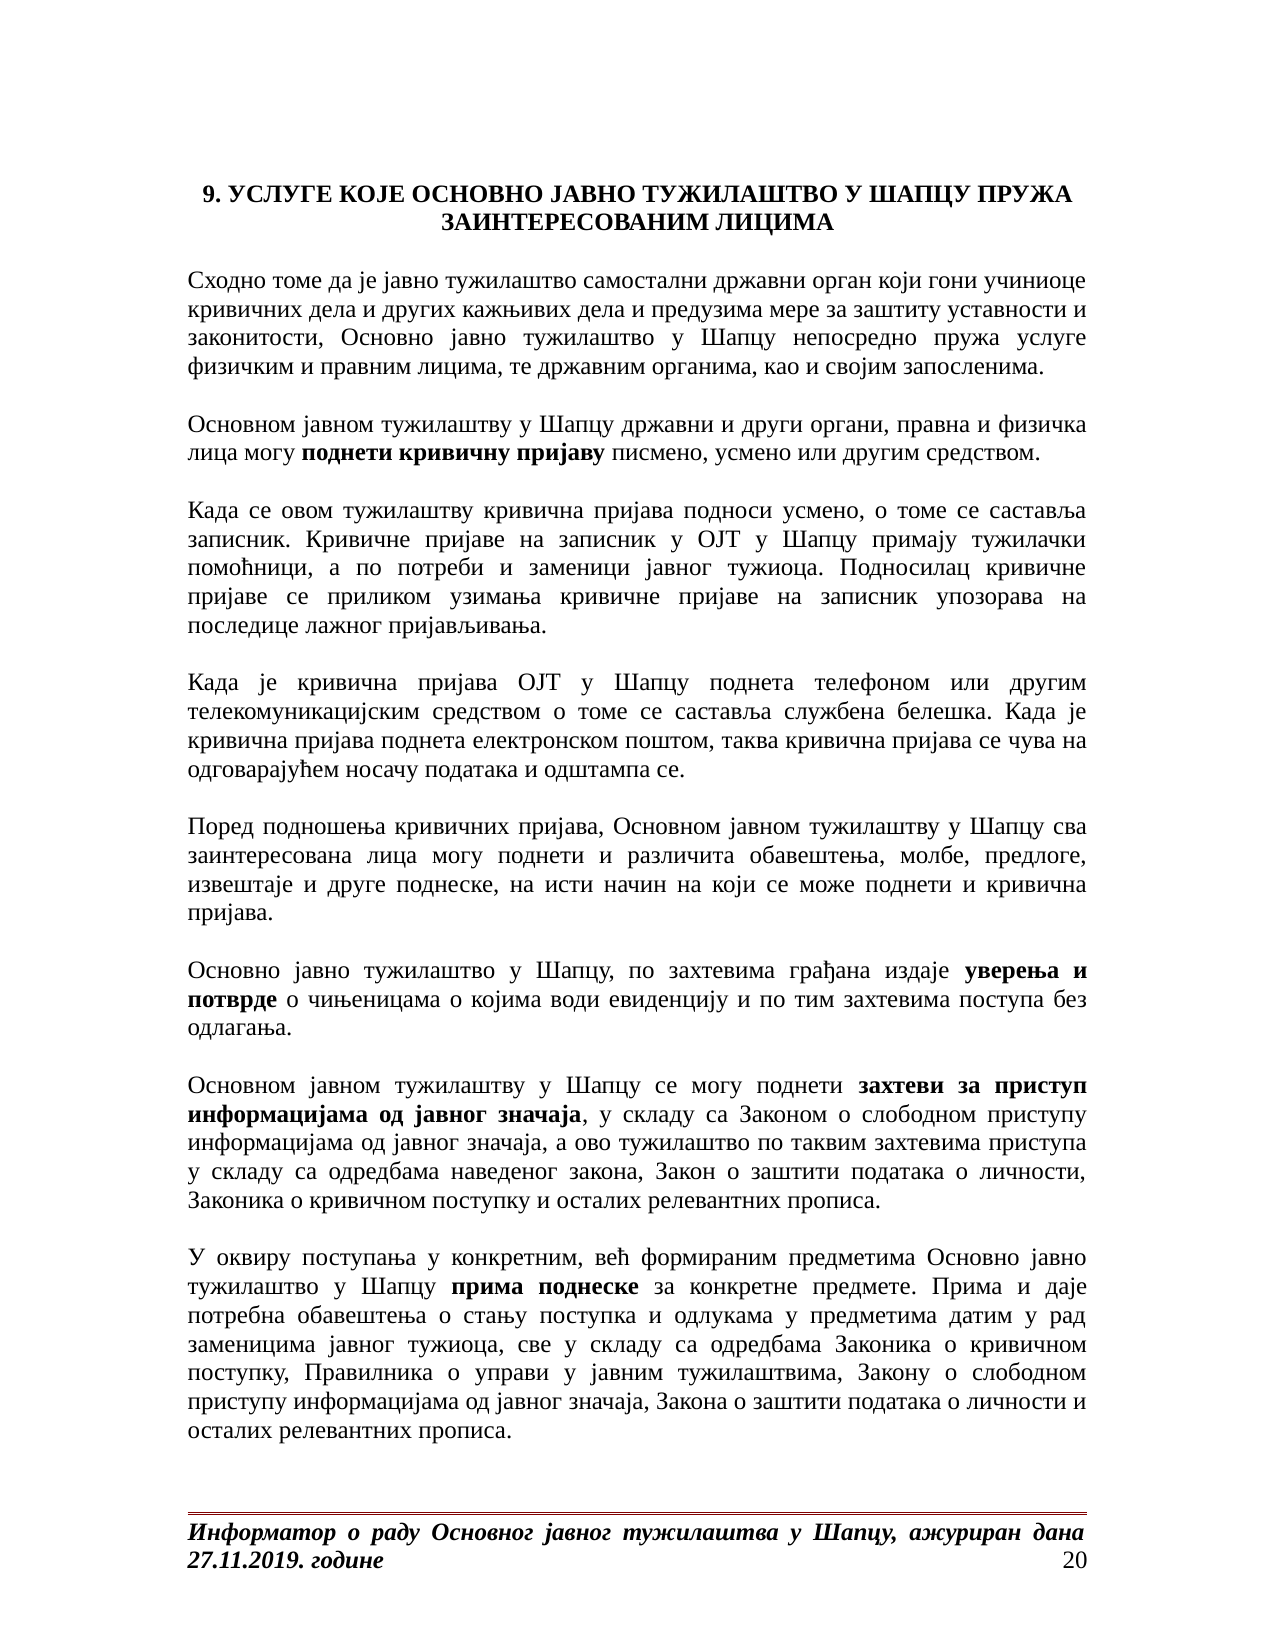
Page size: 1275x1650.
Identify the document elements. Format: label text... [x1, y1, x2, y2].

text 9. УСЛУГЕ КОЈЕ ОСНОВНО ЈАВНО ТУЖИЛАШТВО У ШАПЦУ ПРУЖА ЗАИНТЕРЕСОВАНИМ ЛИЦИМА [187, 179, 1087, 236]
text Поред подношења кривичних пријава, Основном јавном тужилаштву у Шапцу сва заинтересована лица могу поднети и различита обавештења, молбе, предлоге, извештаје и друге поднеске, на исти начин на који се може поднети и кривична пријава. [187, 811, 1087, 926]
text Сходно томе да је јавно тужилаштво самостални државни орган који гони учиниоце кривичних дела и других кажњивих дела и предузима мере за заштиту уставности и законитости, Основно јавно тужилаштво у Шапцу непосредно пружа услуге физичким и правним лицима, те државним органима, као и својим запосленима. [187, 265, 1087, 380]
text Основно јавно тужилаштво у Шапцу, по захтевима грађана издаје уверења и потврде о чињеницама о којима води евиденцију и по тим захтевима поступа без одлагања. [187, 955, 1087, 1041]
text У оквиру поступања у конкретним, већ формираним предметима Основно јавно тужилаштво у Шапцу прима поднеске за конкретне предмете. Прима и даје потребна обавештења о стању поступка и одлукама у предметима датим у рад заменицима јавног тужиоца, све у складу са одредбама Законика о кривичном поступку, Правилника о управи у јавним тужилаштвима, Закону о слободном приступу информацијама од јавног значаја, Закона о заштити података о личности и осталих релевантних прописа. [187, 1242, 1087, 1444]
text Основном јавном тужилаштву у Шапцу државни и други органи, правна и физичка лица могу поднети кривичну пријаву писмено, усмено или другим средством. [187, 409, 1087, 466]
text Када се овом тужилаштву кривична пријава подноси усмено, о томе се саставља записник. Кривичне пријаве на записник у ОЈТ у Шапцу примају тужилачки помоћници, а по потреби и заменици јавног тужиоца. Подносилац кривичне пријаве се приликом узимања кривичне пријаве на записник упозорава на последице лажног пријављивања. [187, 495, 1087, 639]
text Основном јавном тужилаштву у Шапцу се могу поднети захтеви за приступ информацијама од јавног значаја, у складу са Законом о слободном приступу информацијама од јавног значаја, а ово тужилаштво по таквим захтевима приступа у складу са одредбама наведеног закона, Закон о заштити података о личности, Законика о кривичном поступку и осталих релевантних прописа. [187, 1070, 1087, 1214]
text Када је кривична пријава ОЈТ у Шапцу поднета телефоном или другим телекомуникацијским средством о томе се саставља службена белешка. Када је кривична пријава поднета електронском поштом, таква кривична пријава се чува на одговарајућем носачу података и одштампа се. [187, 667, 1087, 782]
